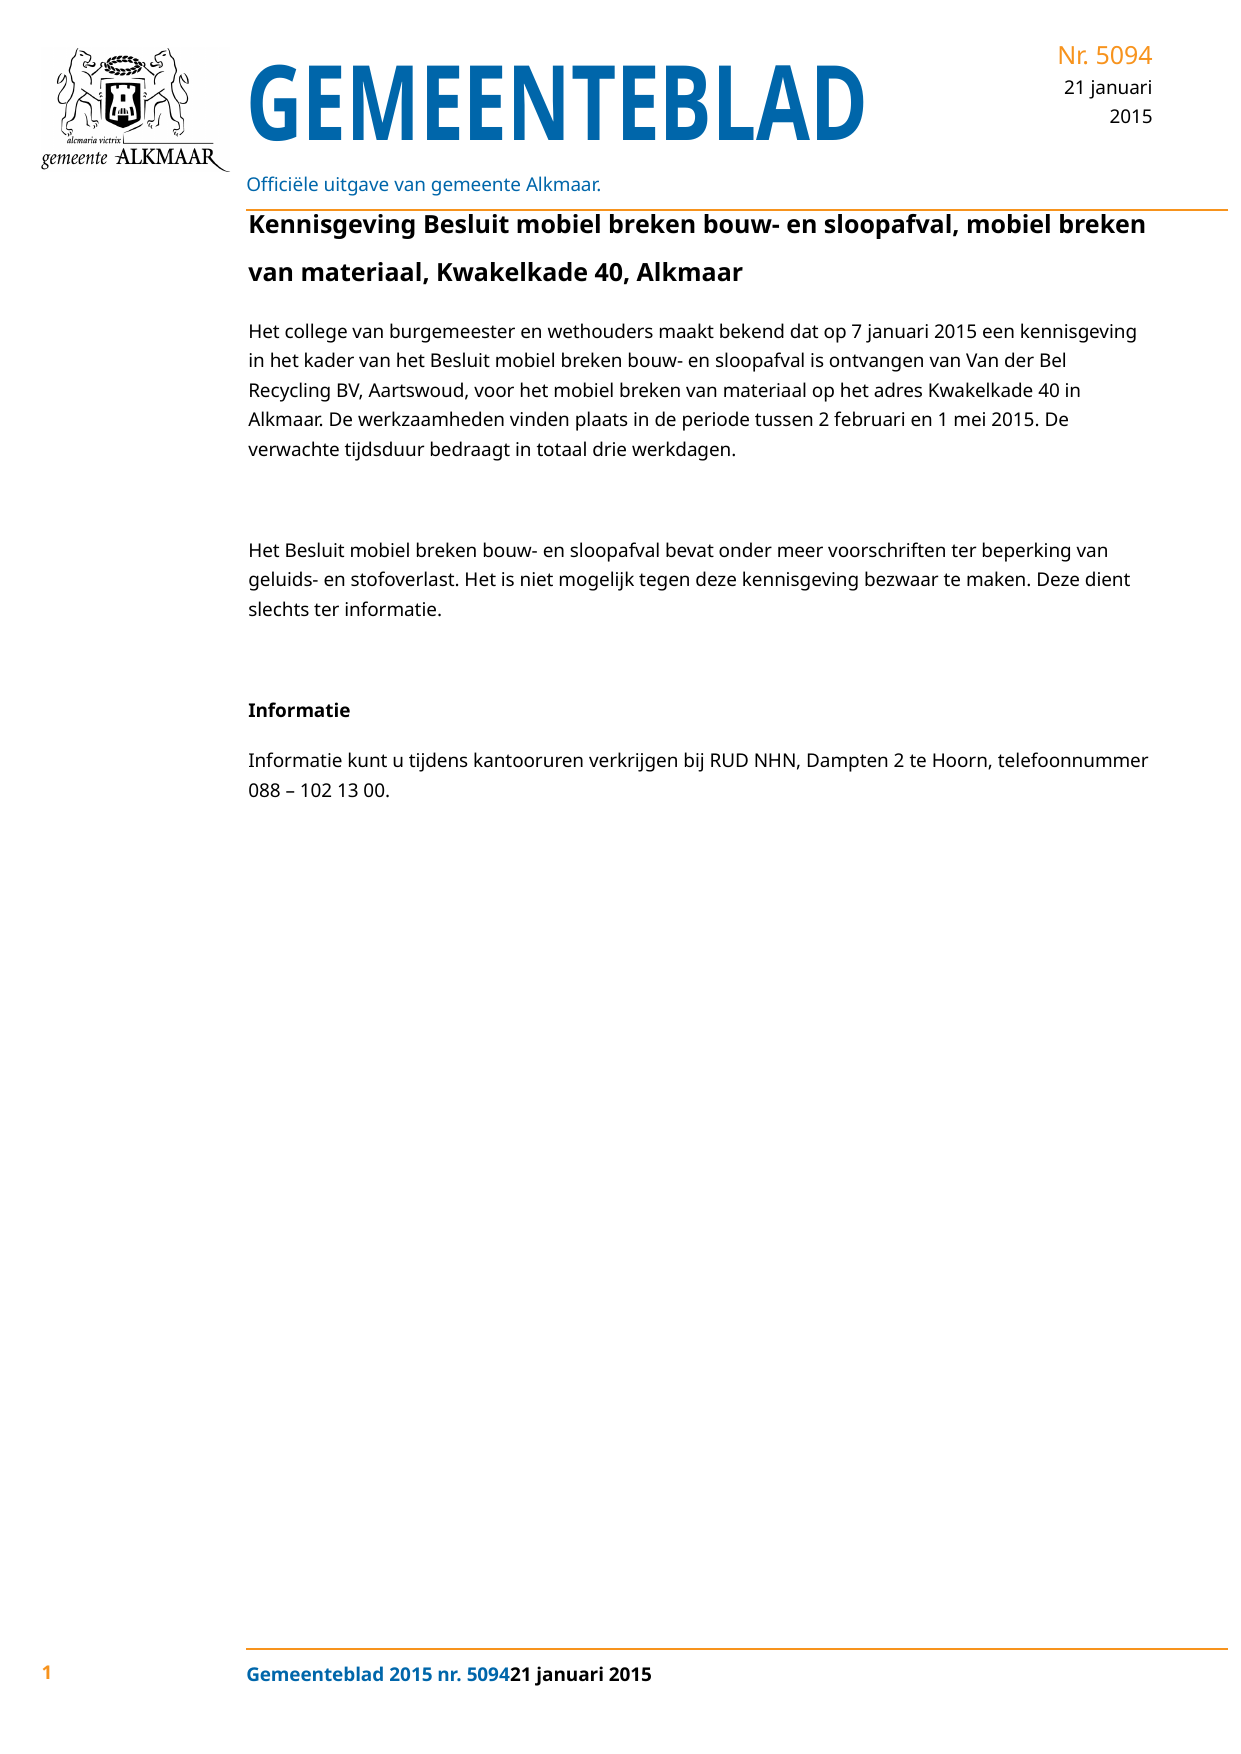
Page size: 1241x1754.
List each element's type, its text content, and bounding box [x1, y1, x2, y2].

text Informatie kunt u tijdens kantooruren verkrijgen bij RUD NHN, Dampten 2 te Hoorn, telefoonnummer 088 – 102 13 00. [248, 747, 1152, 803]
text Kennisgeving Besluit mobiel breken bouw- en sloopafval, mobiel breken van materiaal, Kwakelkade 40, Alkmaar [248, 211, 1152, 288]
picture [41, 47, 231, 172]
text Informatie [248, 697, 1152, 723]
text Het college van burgemeester en wethouders maakt bekend dat op 7 januari 2015 een kennisgeving in het kader van het Besluit mobiel breken bouw- en sloopafval is ontvangen van Van der Bel Recycling BV, Aartswoud, voor het mobiel breken van materiaal op het adres Kwakelkade 40 in Alkmaar. De werkzaamheden vinden plaats in de periode tussen 2 februari en 1 mei 2015. De verwachte tijdsduur bedraagt in totaal drie werkdagen. [248, 318, 1152, 462]
text Het Besluit mobiel breken bouw- en sloopafval bevat onder meer voorschriften ter beperking van geluids- en stofoverlast. Het is niet mogelijk tegen deze kennisgeving bezwaar te maken. Deze dient slechts ter informatie. [248, 537, 1152, 622]
